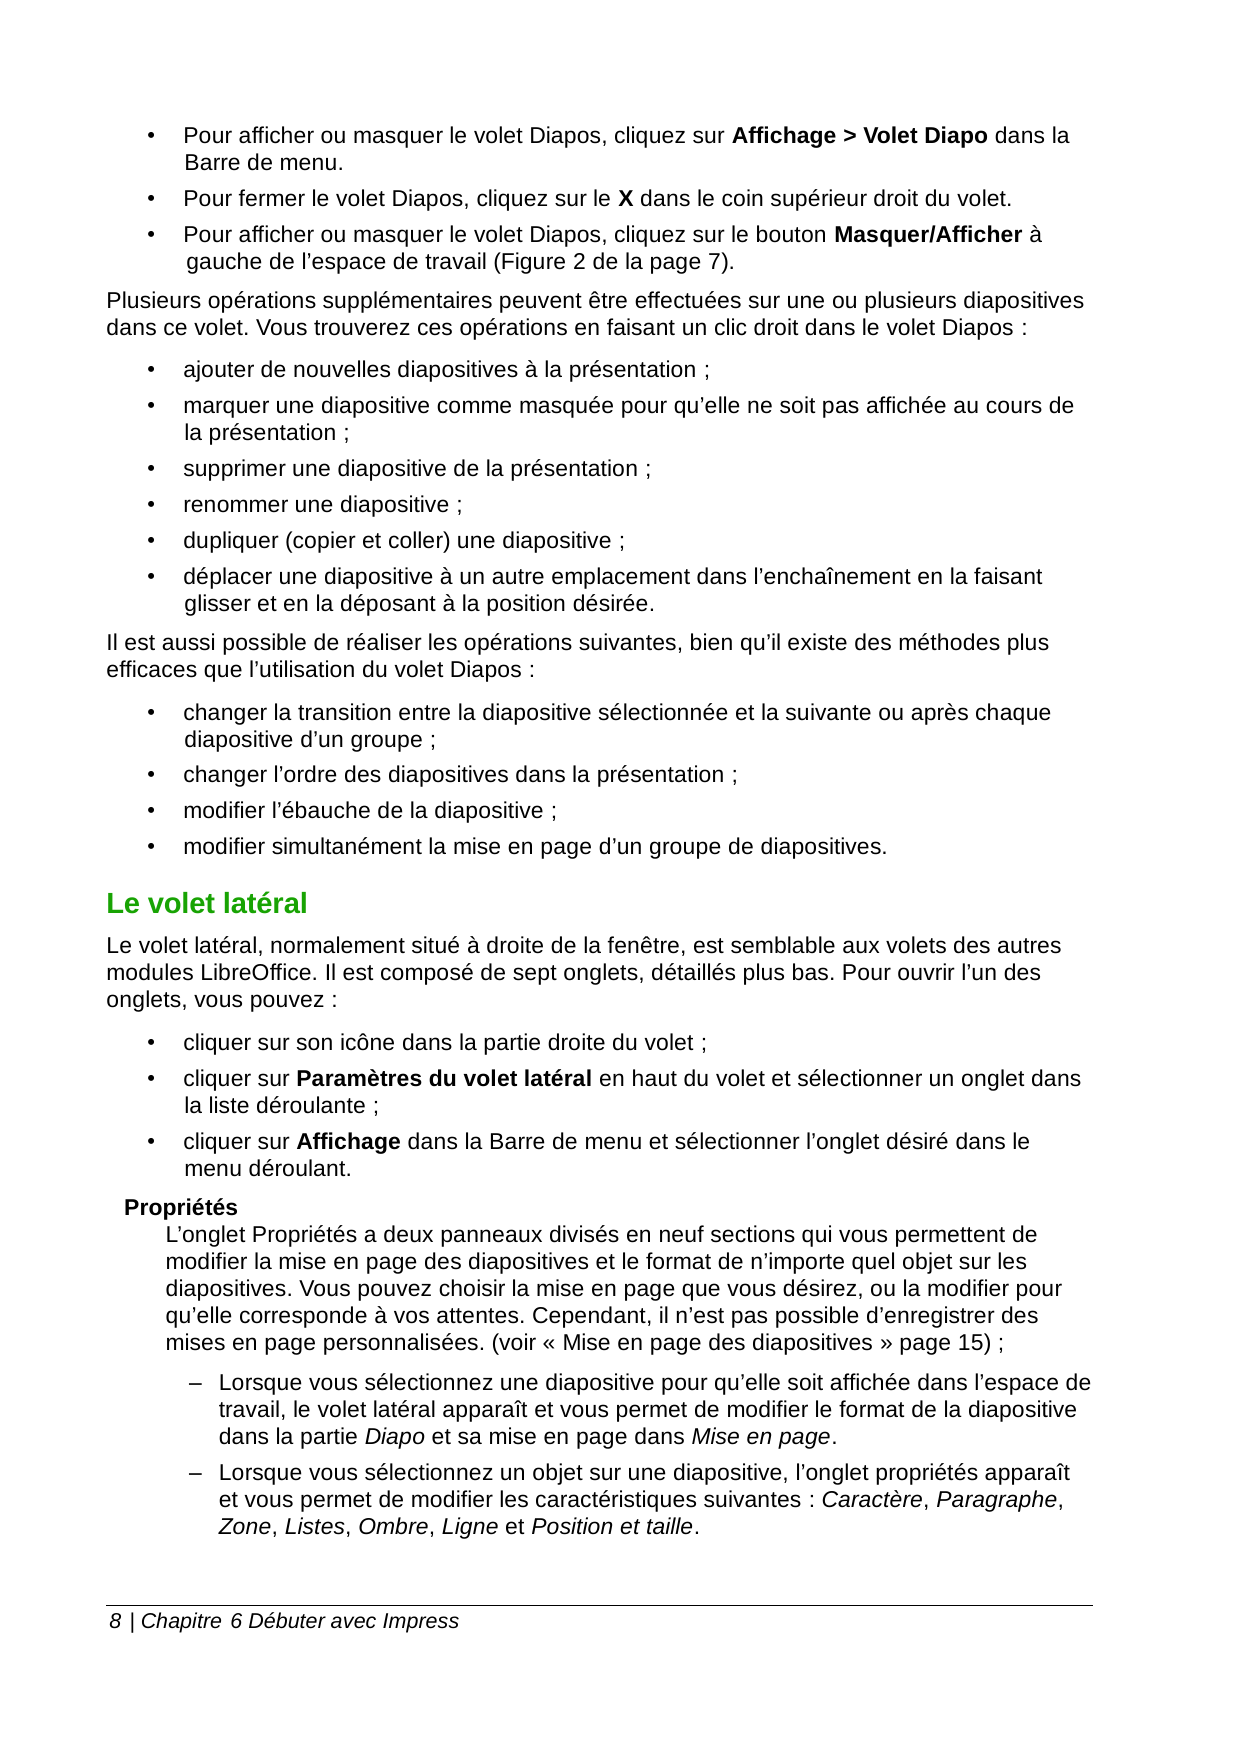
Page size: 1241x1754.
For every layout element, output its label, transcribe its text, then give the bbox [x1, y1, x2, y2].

list changer l’ordre des diapositives dans la présentation ; [144, 758, 1093, 788]
list Pour afficher ou masquer le volet Diapos, cliquez sur Affichage > Volet Diapo dans la Barre de menu. [144, 118, 1093, 175]
list ajouter de nouvelles diapositives à la présentation ; [144, 353, 1093, 383]
list marquer une diapositive comme masquée pour qu’elle ne soit pas affichée au cours de la présentation ; [144, 388, 1093, 446]
list déplacer une diapositive à un autre emplacement dans l’enchaînement en la faisant glisser et en la déposant à la position désirée. [144, 559, 1093, 619]
text L’onglet Propriétés a deux panneaux divisés en neuf sections qui vous permettent de modifier la mise en page des diapositives et le format de n’importe quel objet sur les diapositives. Vous pouvez choisir la mise en page que vous désirez, ou la modifier pour qu’elle corresponde à vos attentes. Cependant, il n’est pas possible d’enregistrer des mises en page personnalisées. (voir « Mise en page des diapositives » page 15) ; [165, 1220, 1093, 1356]
list Plusieurs opérations supplémentaires peuvent être effectuées sur une ou plusieurs diapositives dans ce volet. Vous trouverez ces opérations en faisant un clic droit dans le volet Diapos : [106, 286, 1093, 340]
list Lorsque vous sélectionnez une diapositive pour qu’elle soit affichée dans l’espace de travail, le volet latéral apparaît et vous permet de modifier le format de la diapositive dans la partie Diapo et sa mise en page dans Mise en page. [189, 1368, 1093, 1449]
text Il est aussi possible de réaliser les opérations suivantes, bien qu’il existe des méthodes plus efficaces que l’utilisation du volet Diapos : [106, 628, 1093, 682]
list supprimer une diapositive de la présentation ; [144, 452, 1093, 482]
list modifier simultanément la mise en page d’un groupe de diapositives. [144, 830, 1093, 863]
list Le volet latéral, normalement situé à droite de la fenêtre, est semblable aux volets des autres modules LibreOffice. Il est composé de sept onglets, détaillés plus bas. Pour ouvrir l’un des onglets, vous pouvez : [106, 932, 1093, 1013]
list Pour fermer le volet Diapos, cliquez sur le X dans le coin supérieur droit du volet. [144, 181, 1093, 211]
list changer la transition entre la diapositive sélectionnée et la suivante ou après chaque diapositive d’un groupe ; [144, 695, 1093, 752]
list dupliquer (copier et coller) une diapositive ; [144, 523, 1093, 553]
list cliquer sur Paramètres du volet latéral en haut du volet et sélectionner un onglet dans la liste déroulante ; [144, 1061, 1093, 1118]
list renommer une diapositive ; [144, 487, 1093, 517]
subtitle Le volet latéral [106, 886, 1093, 920]
text Propriétés [124, 1193, 1093, 1220]
list cliquer sur Affichage dans la Barre de menu et sélectionner l’onglet désiré dans le menu déroulant. [144, 1124, 1093, 1184]
list modifier l’ébauche de la diapositive ; [144, 794, 1093, 824]
list Lorsque vous sélectionnez un objet sur une diapositive, l’onglet propriétés apparaît et vous permet de modifier les caractéristiques suivantes : Caractère, Paragraphe, Zone, Listes, Ombre, Ligne et Position et taille. [189, 1458, 1093, 1539]
list cliquer sur son icône dans la partie droite du volet ; [144, 1025, 1093, 1055]
list Pour afficher ou masquer le volet Diapos, cliquez sur le bouton Masquer/Afficher à gauche de l’espace de travail (Figure 2 de la page 7). [144, 217, 1093, 277]
